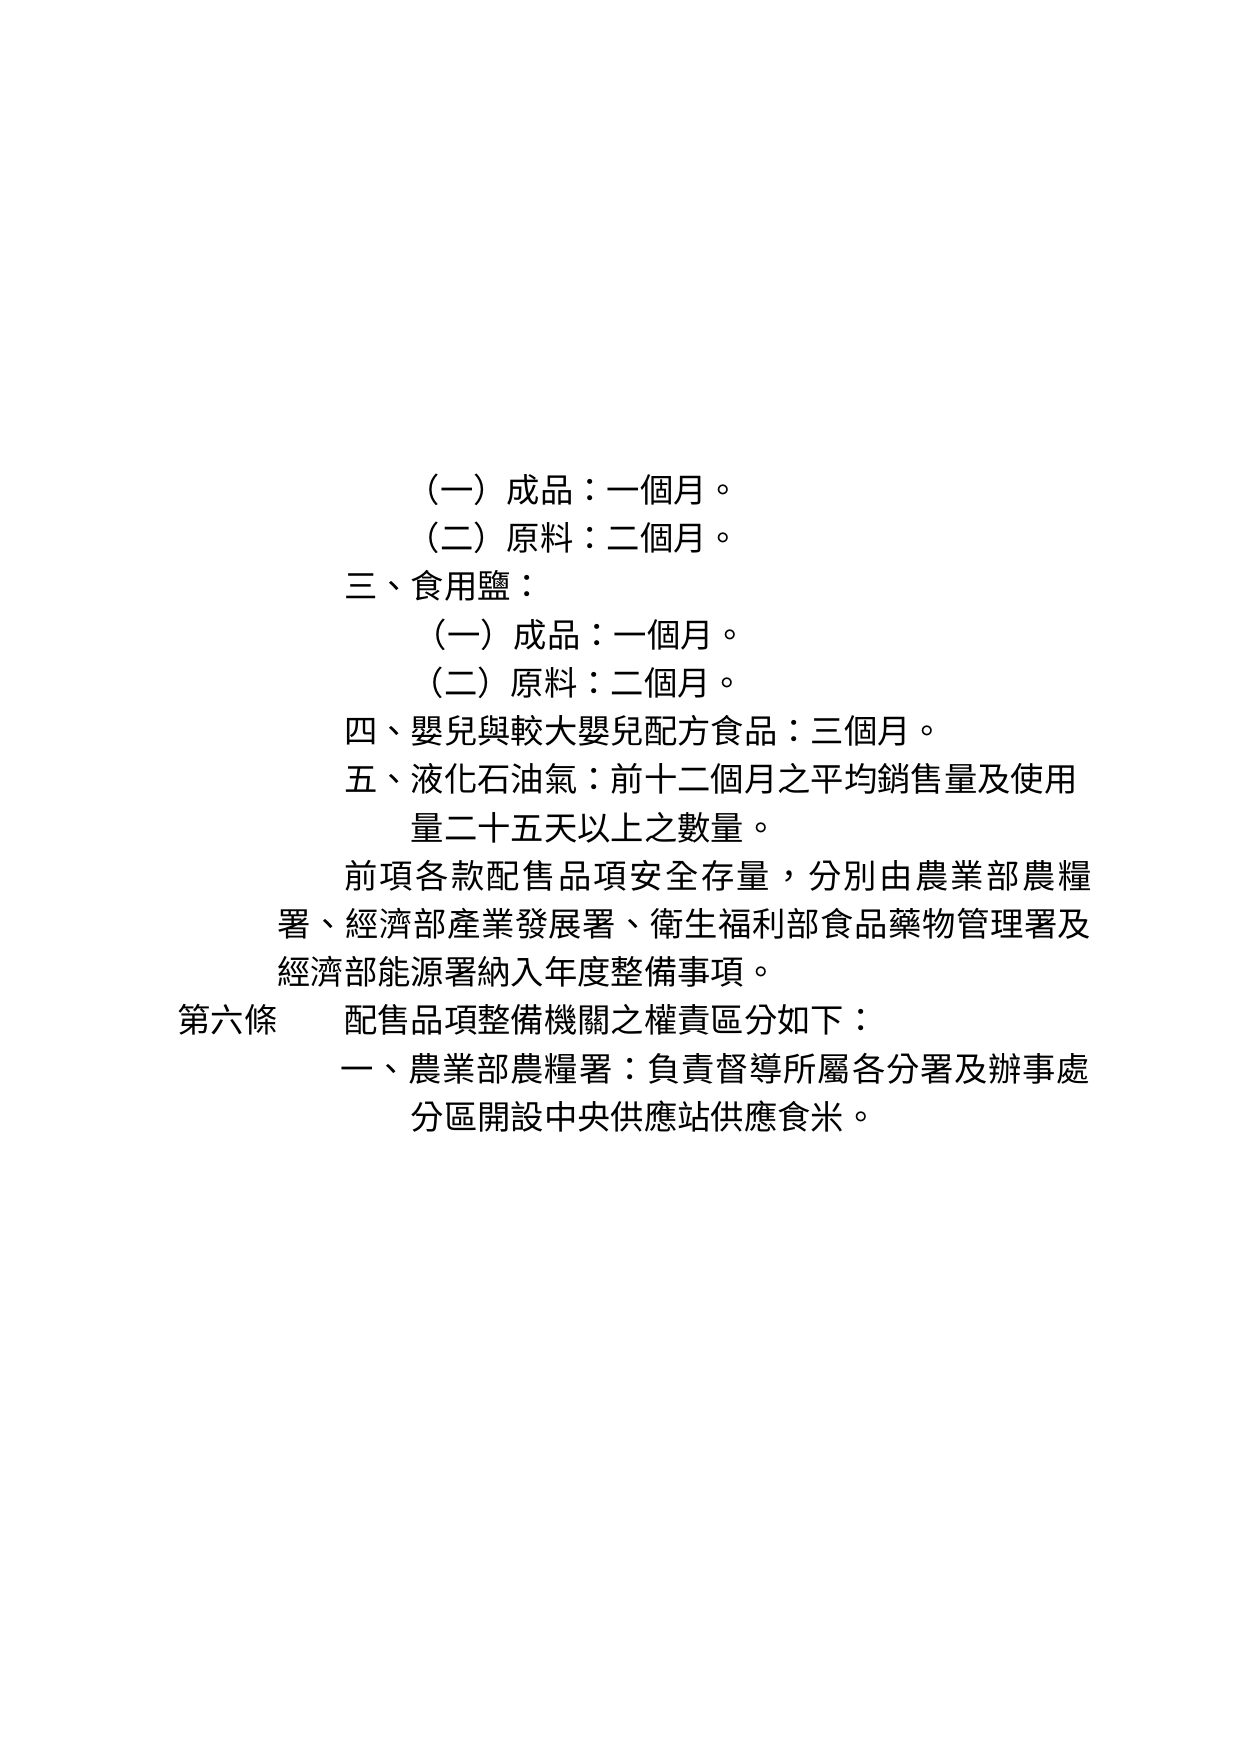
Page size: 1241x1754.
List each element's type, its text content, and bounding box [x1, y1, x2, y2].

text 一、農業部農糧署：負責督導所屬各分署及辦事處分區開設中央供應站供應食米。 [340, 1042, 1092, 1139]
text 量二十五天以上之數量。 [177, 801, 1092, 849]
text 五、液化石油氣：前十二個月之平均銷售量及使用 [177, 753, 1092, 801]
text 前項各款配售品項安全存量，分別由農業部農糧署、經濟部產業發展署、衛生福利部食品藥物管理署及經濟部能源署納入年度整備事項。 [277, 849, 1092, 994]
text （一）成品：一個月。 [190, 464, 1092, 512]
text （一）成品：一個月。 [177, 608, 1092, 657]
text （二）原料：二個月。 [177, 657, 1092, 705]
text 四、嬰兒與較大嬰兒配方食品：三個月。 [177, 705, 1092, 753]
text （二）原料：二個月。 [190, 512, 1092, 560]
text 三、食用鹽： [177, 560, 1092, 608]
text 第六條 配售品項整備機關之權責區分如下： [177, 994, 1092, 1042]
